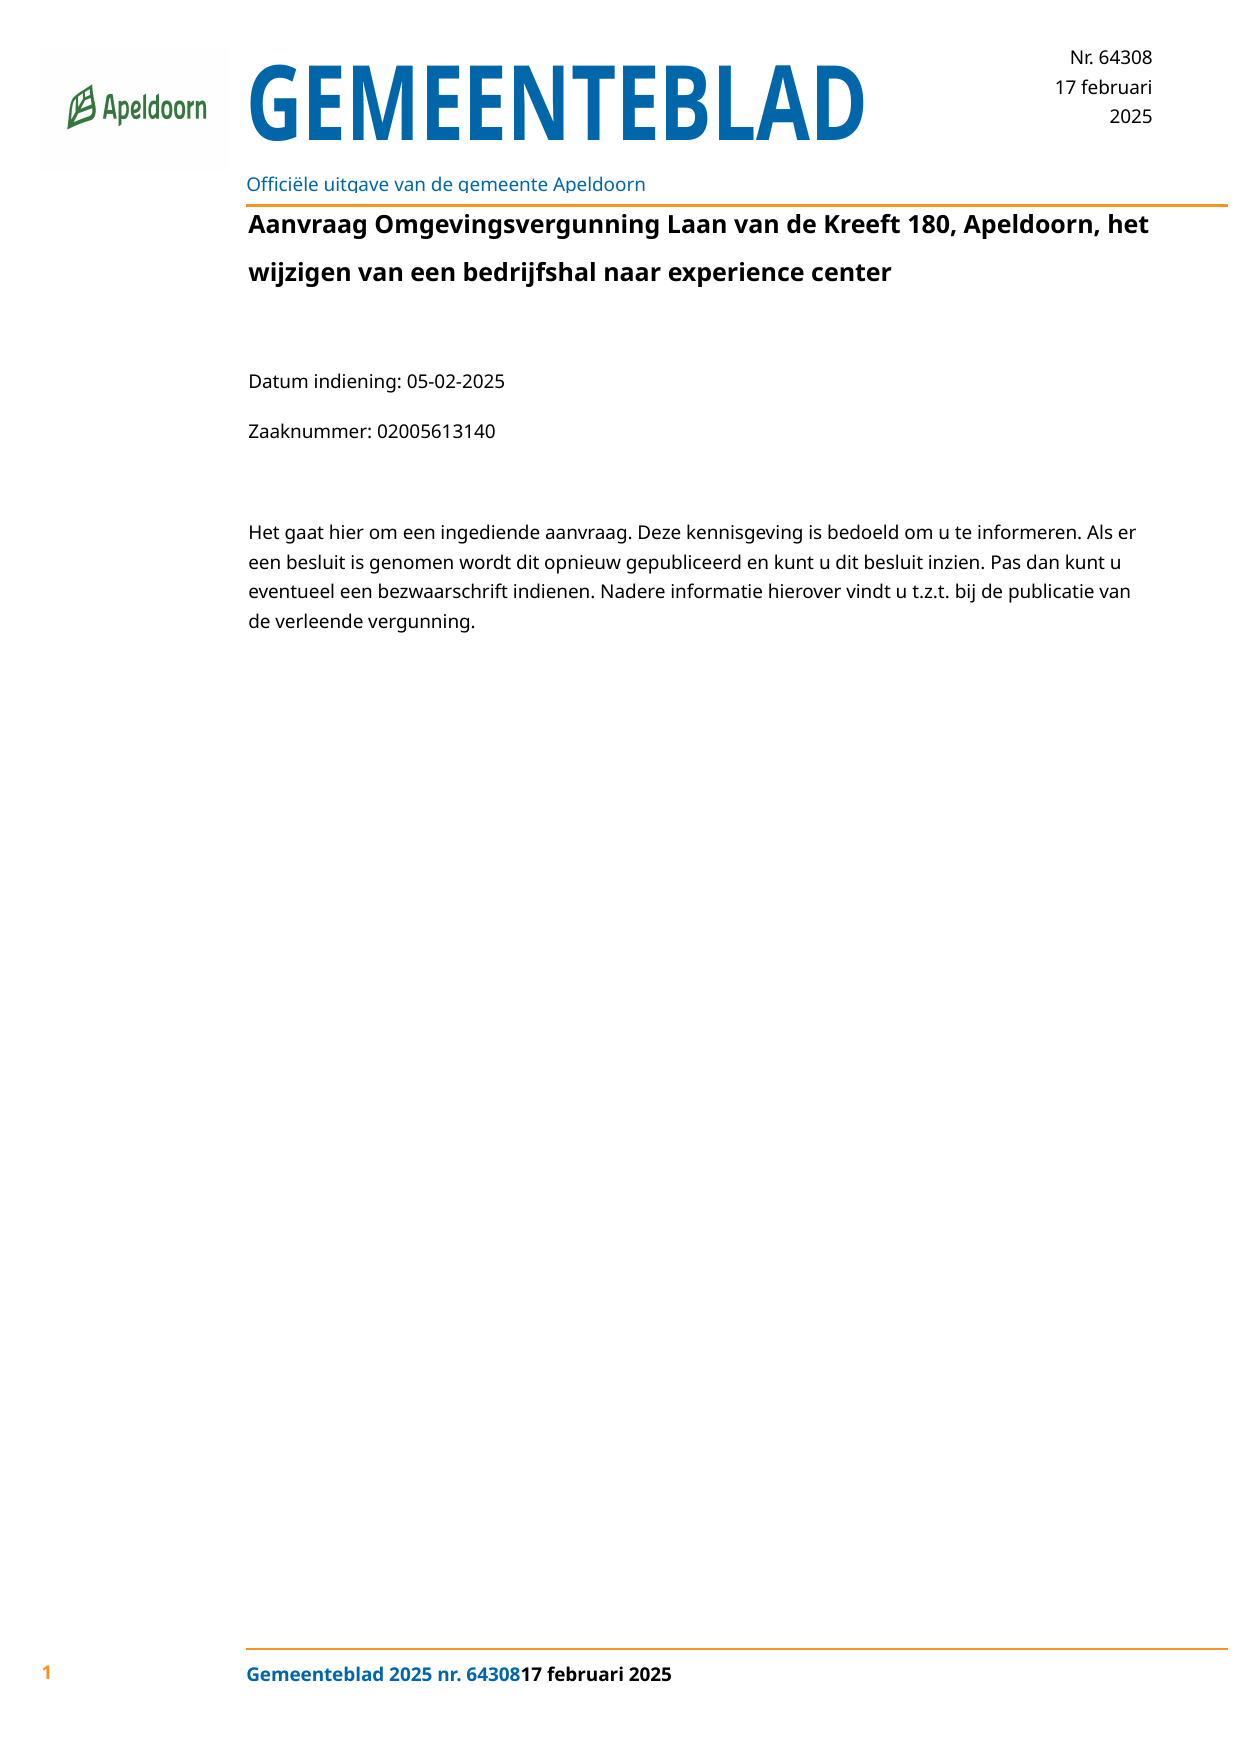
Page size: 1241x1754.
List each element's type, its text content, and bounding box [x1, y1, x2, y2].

text Zaaknummer: 02005613140 [248, 419, 1152, 444]
text Aanvraag Omgevingsvergunning Laan van de Kreeft 180, Apeldoorn, het wijzigen van een bedrijfshal naar experience center [248, 207, 1152, 288]
picture [41, 47, 231, 172]
text Datum indiening: 05-02-2025 [248, 368, 1152, 394]
text Het gaat hier om een ingediende aanvraag. Deze kennisgeving is bedoeld om u te informeren. Als er een besluit is genomen wordt dit opnieuw gepubliceerd en kunt u dit besluit inzien. Pas dan kunt u eventueel een bezwaarschrift indienen. Nadere informatie hierover vindt u t.z.t. bij de publicatie van de verleende vergunning. [248, 519, 1152, 634]
